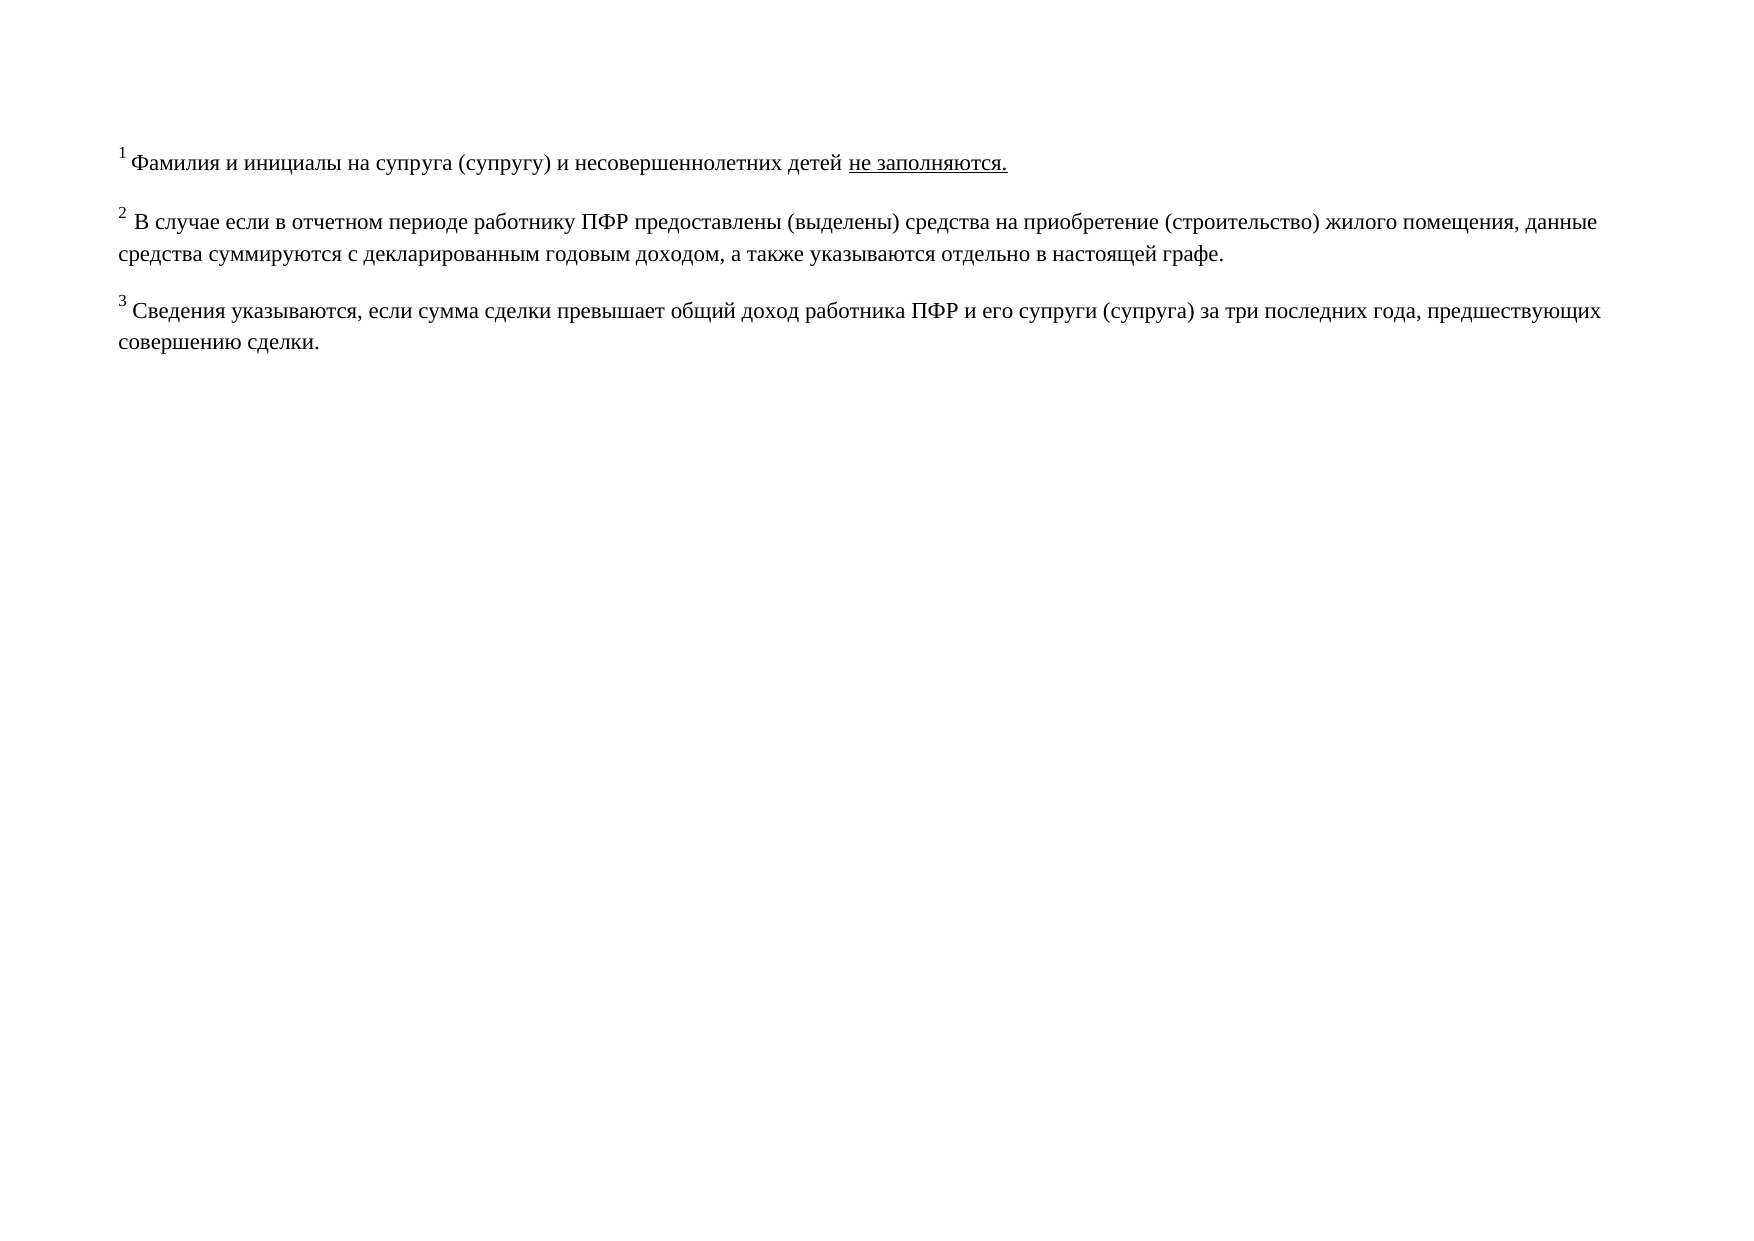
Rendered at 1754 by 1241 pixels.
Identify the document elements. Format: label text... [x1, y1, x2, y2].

text 2 В случае если в отчетном периоде работнику ПФР предоставлены (выделены) средства на приобретение (строительство) жилого помещения, данные средства суммируются с декларированным годовым доходом, а также указываются отдельно в настоящей графе. [118, 202, 1636, 266]
text 3 Сведения указываются, если сумма сделки превышает общий доход работника ПФР и его супруги (супруга) за три последних года, предшествующих совершению сделки. [118, 291, 1636, 354]
text 1 Фамилия и инициалы на супруга (супругу) и несовершеннолетних детей не заполняются. [118, 143, 1636, 177]
